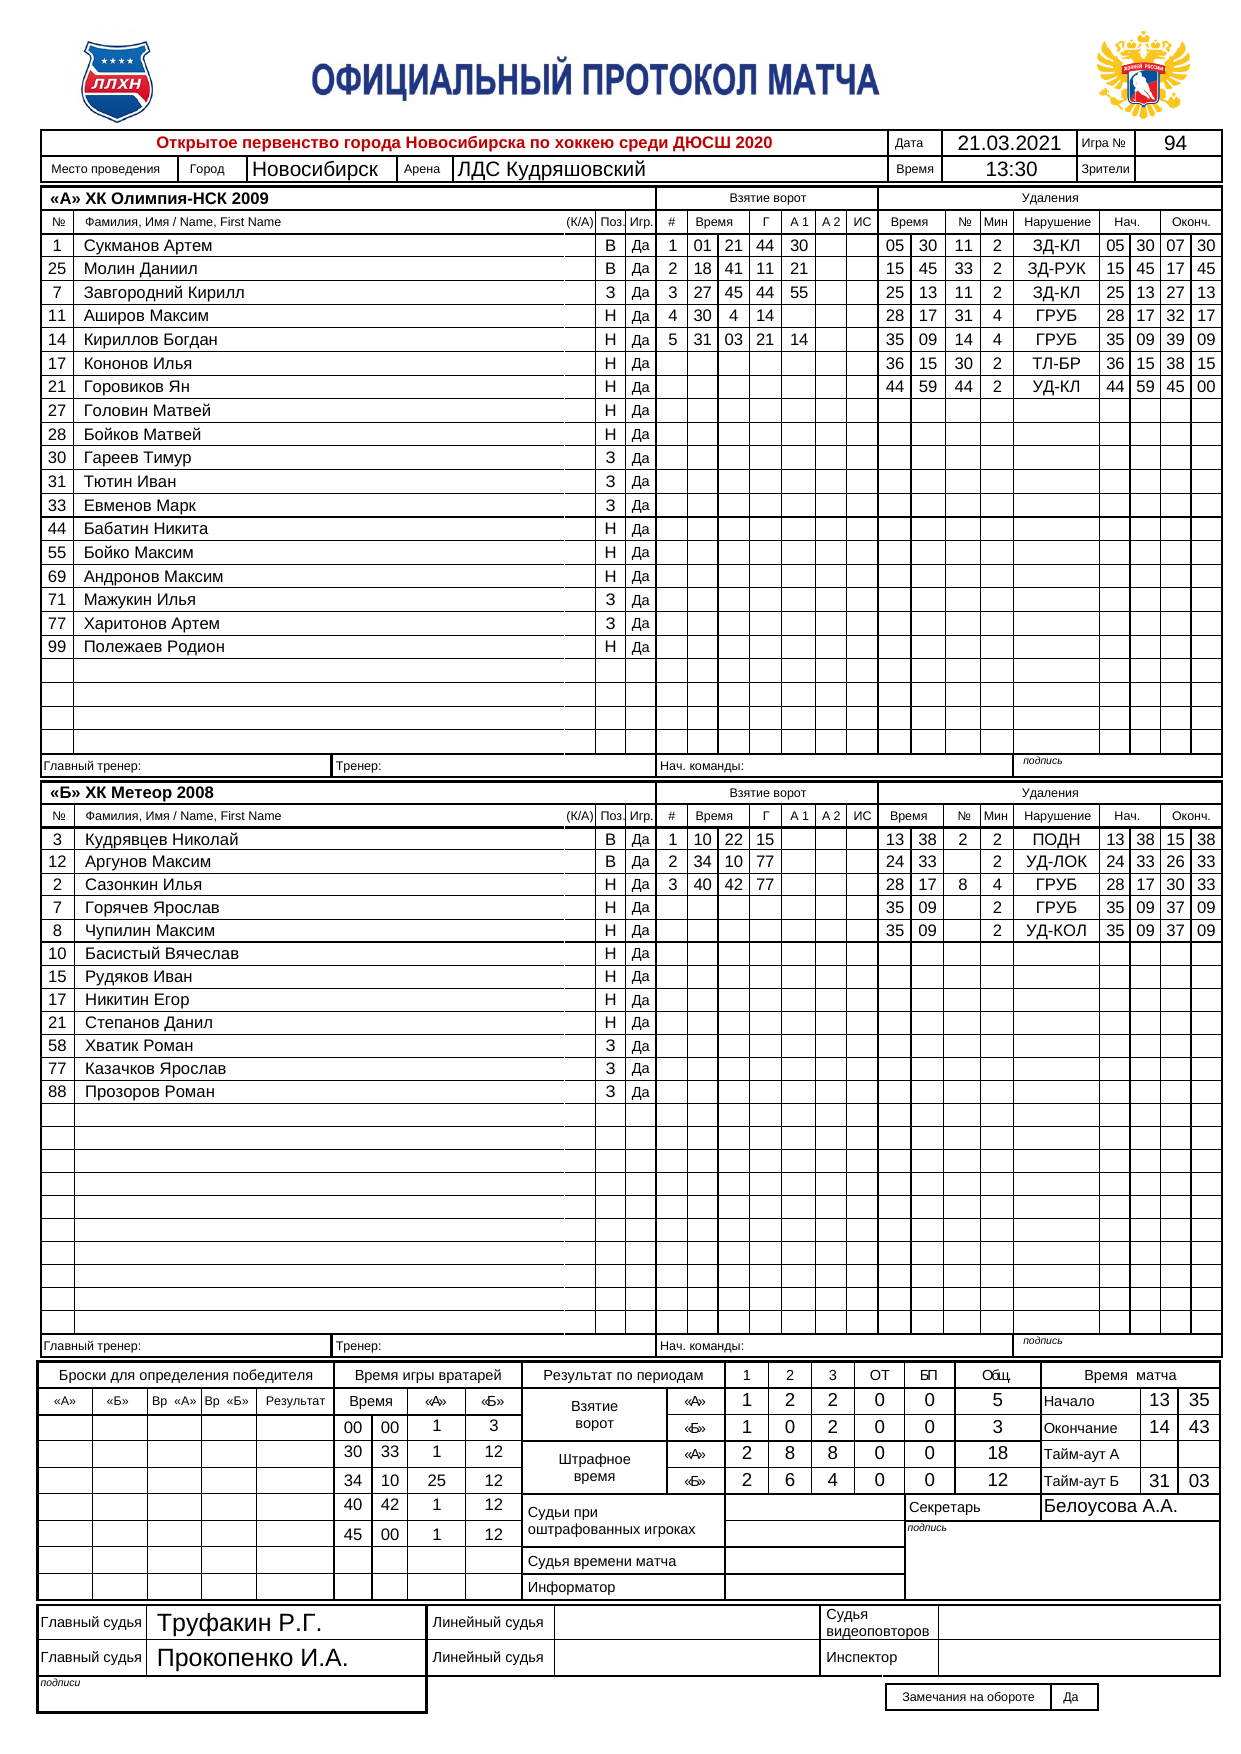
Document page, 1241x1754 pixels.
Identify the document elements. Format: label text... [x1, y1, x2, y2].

table_cell 8 [42, 920, 74, 941]
table_cell Чупилин Максим [75, 920, 564, 941]
table_cell Головин Матвей [74, 399, 564, 422]
table_cell Нач. [1100, 211, 1160, 233]
table_cell [1014, 1288, 1099, 1310]
table_cell Рудяков Иван [75, 966, 564, 987]
table_cell подпись [1014, 1335, 1221, 1356]
table_cell [1014, 659, 1099, 682]
table_cell [565, 1219, 595, 1241]
table_cell 38 [1131, 829, 1160, 849]
table_cell 45 [1192, 257, 1221, 280]
table_cell [1161, 1196, 1190, 1218]
table_cell [688, 1219, 717, 1241]
table_cell Гареев Тимур [74, 446, 564, 469]
table_cell 59 [1131, 376, 1160, 398]
table_cell [816, 1127, 846, 1149]
table_cell [719, 1242, 749, 1264]
table_cell 43 [1179, 1415, 1219, 1440]
table_cell [1192, 588, 1221, 611]
table_cell 22 [719, 829, 749, 849]
table_cell [1100, 683, 1129, 706]
table_cell [688, 399, 717, 422]
table_cell [816, 376, 846, 398]
table_cell [879, 683, 910, 706]
table_cell [565, 874, 595, 895]
table_cell [816, 989, 846, 1011]
table_cell [879, 1104, 910, 1126]
table_cell Нарушение [1014, 211, 1099, 233]
table_cell 1 [408, 1416, 465, 1440]
table_cell № [42, 805, 74, 826]
table_cell [39, 1547, 92, 1573]
table_cell [782, 943, 815, 964]
table_cell 1 [408, 1441, 465, 1467]
table_cell [847, 1265, 877, 1287]
table_cell [42, 1242, 74, 1264]
table_cell [688, 1081, 717, 1103]
table_cell [847, 1081, 877, 1103]
table_cell 2 [981, 850, 1013, 872]
table_header Удаления [879, 188, 1221, 209]
table_cell [944, 1127, 980, 1149]
table_cell [1100, 612, 1129, 634]
table_cell 00 [373, 1521, 407, 1546]
table_cell [42, 1150, 74, 1172]
table_cell [335, 1574, 371, 1599]
table_cell 38 [912, 829, 943, 849]
table_cell [719, 494, 749, 516]
table_cell 31 [946, 305, 980, 327]
table_cell [879, 1150, 910, 1172]
table_cell [1131, 943, 1160, 964]
table_cell [750, 730, 781, 753]
table_cell [912, 541, 945, 564]
table_cell ЗД-РУК [1014, 257, 1099, 280]
table_cell [912, 1242, 943, 1264]
table_cell [1131, 989, 1160, 1011]
table_cell [565, 1242, 595, 1264]
table_cell [816, 659, 846, 682]
table_cell «Б » [466, 1389, 521, 1413]
table_cell [847, 423, 877, 445]
table_cell [719, 518, 749, 540]
table_cell [1131, 1288, 1160, 1310]
table_cell [202, 1574, 256, 1599]
table_cell [42, 659, 73, 682]
table_cell [657, 1058, 687, 1079]
table_cell [565, 1150, 595, 1172]
table_cell [750, 707, 781, 729]
table_cell 31 [688, 328, 717, 351]
table_cell [1131, 730, 1160, 753]
table_cell [1014, 943, 1099, 964]
table_cell [782, 588, 815, 611]
table_cell [93, 1547, 147, 1573]
table_cell [719, 989, 749, 1011]
table_cell [1131, 683, 1160, 706]
table_cell [93, 1468, 147, 1493]
table_cell [879, 470, 910, 493]
table_cell [626, 683, 655, 706]
table_cell [944, 1173, 980, 1195]
table_cell [373, 1574, 407, 1599]
table_cell [1131, 1081, 1160, 1103]
table_cell [1136, 157, 1221, 181]
table_cell Харитонов Артем [74, 612, 564, 634]
table_cell [1131, 541, 1160, 564]
table_cell [847, 636, 877, 658]
table_cell [782, 896, 815, 918]
table_cell [688, 1104, 717, 1126]
table_cell Нач. [1100, 805, 1160, 826]
table_cell [1161, 423, 1190, 445]
table_cell [1100, 446, 1129, 469]
table_cell [816, 1104, 846, 1126]
table_cell З [596, 446, 625, 469]
table_cell [981, 1242, 1013, 1264]
table_cell [847, 989, 877, 1011]
table_cell [750, 943, 781, 964]
table_cell [1014, 1104, 1099, 1126]
table_cell 27 [42, 399, 73, 422]
table_cell [202, 1547, 256, 1573]
table_cell [1100, 1081, 1129, 1103]
table_cell [816, 1035, 846, 1057]
table_cell [939, 1606, 1219, 1639]
table_cell [816, 588, 846, 611]
table_cell [912, 636, 945, 658]
table_cell Да [626, 920, 655, 941]
table_cell [847, 1242, 877, 1264]
table_cell [1014, 1058, 1099, 1079]
table_cell 35 [879, 328, 910, 351]
table_cell [847, 518, 877, 540]
table_cell [1161, 1012, 1190, 1033]
table_cell [750, 896, 781, 918]
table_cell Да [626, 399, 655, 422]
table_cell Н [596, 376, 625, 398]
table_cell [750, 683, 781, 706]
table_cell [1131, 1104, 1160, 1126]
table_cell [847, 874, 877, 895]
table_cell [879, 1012, 910, 1033]
table_cell [1161, 707, 1190, 729]
table_cell [1014, 1035, 1099, 1057]
table_cell [1131, 1012, 1160, 1033]
table_cell 10 [42, 943, 74, 964]
table_cell [782, 1196, 815, 1218]
table_cell [782, 1035, 815, 1057]
table_cell 11 [946, 235, 980, 256]
table_cell [1014, 989, 1099, 1011]
table_cell [1161, 541, 1190, 564]
table_cell [596, 1288, 625, 1310]
table_cell [688, 541, 717, 564]
table_cell 77 [42, 1058, 74, 1079]
table_cell [1161, 1265, 1190, 1287]
table_cell [1161, 730, 1190, 753]
table_cell 1 [726, 1389, 768, 1413]
table_cell [657, 565, 687, 587]
table_cell [944, 1242, 980, 1264]
table_cell [335, 1547, 371, 1573]
table_cell [944, 1104, 980, 1126]
table_cell [816, 874, 846, 895]
table_cell [565, 235, 595, 256]
table_cell [847, 565, 877, 587]
table_cell 44 [42, 518, 73, 540]
table_cell А 2 [816, 805, 846, 826]
table_cell [657, 352, 687, 374]
table_cell [981, 989, 1013, 1011]
table_header 94 [1136, 131, 1221, 155]
table_cell [565, 1311, 595, 1333]
table_cell [657, 1242, 687, 1264]
table_cell «А» [408, 1389, 465, 1413]
table_cell 11 [750, 257, 781, 280]
table_cell [1161, 446, 1190, 469]
table_cell [750, 989, 781, 1011]
table_cell 7 [42, 896, 74, 918]
table_cell [565, 636, 595, 658]
table_cell 59 [912, 376, 945, 398]
table_cell [1100, 1219, 1129, 1241]
table_cell 4 [719, 305, 749, 327]
table_cell В [596, 829, 625, 849]
table_cell [657, 1219, 687, 1241]
table_header Дата [889, 131, 941, 155]
table_cell [1014, 1173, 1099, 1195]
table_cell 07 [1161, 235, 1190, 256]
table_cell [688, 1035, 717, 1057]
table_cell [946, 399, 980, 422]
table_cell 88 [42, 1081, 74, 1103]
table_cell [1100, 636, 1129, 658]
table_header Броски для определения победителя [39, 1363, 333, 1387]
table_cell З [596, 1035, 625, 1057]
table_cell [782, 1104, 815, 1126]
table_cell 17 [1131, 305, 1160, 327]
table_cell Время [688, 211, 749, 233]
table_cell [981, 1150, 1013, 1172]
table_cell [912, 1081, 943, 1103]
table_cell [688, 1058, 717, 1079]
table_cell [39, 1521, 92, 1546]
table_cell [1192, 423, 1221, 445]
table_cell [565, 1173, 595, 1195]
table_cell Результат [257, 1389, 333, 1413]
table_cell [946, 636, 980, 658]
table_cell [726, 1495, 904, 1520]
table_cell [688, 612, 717, 634]
table_cell [39, 1416, 92, 1440]
table_cell 69 [42, 565, 73, 587]
table_cell [782, 636, 815, 658]
table_cell [1100, 423, 1129, 445]
table_cell [782, 1288, 815, 1310]
table_cell 42 [373, 1494, 407, 1520]
table_cell [408, 1574, 465, 1599]
table_cell 2 [42, 874, 74, 895]
table_cell 33 [912, 850, 943, 872]
table_cell 13:30 [943, 157, 1076, 181]
table_cell Кириллов Богдан [74, 328, 564, 351]
table_cell [1192, 1150, 1221, 1172]
table_cell [847, 588, 877, 611]
table_cell [148, 1416, 201, 1440]
table_cell [596, 1265, 625, 1287]
table_cell [782, 707, 815, 729]
table_cell 1 [657, 829, 687, 849]
table_cell З [596, 1058, 625, 1079]
table_cell [1014, 1242, 1099, 1264]
table_cell (К/А) [565, 211, 595, 233]
table_cell 12 [42, 850, 74, 872]
table_cell [782, 920, 815, 941]
table_cell Судья времени матча [523, 1548, 724, 1573]
table_cell [847, 446, 877, 469]
table_cell Да [626, 874, 655, 895]
table_cell Н [596, 305, 625, 327]
table_cell [1192, 1219, 1221, 1241]
table_header Время игры вратарей [335, 1363, 521, 1387]
table_cell З [596, 281, 625, 303]
table_cell [688, 943, 717, 964]
table_cell [688, 707, 717, 729]
table_cell Да [626, 1058, 655, 1079]
table_cell Н [596, 399, 625, 422]
table_cell [719, 1035, 749, 1057]
table_cell 2 [981, 257, 1013, 280]
table_cell [879, 989, 910, 1011]
table_header Да [1052, 1685, 1097, 1709]
table_cell [1161, 1104, 1190, 1126]
table_cell 00 [373, 1416, 407, 1440]
table_cell [565, 518, 595, 540]
table_cell [1192, 1242, 1221, 1264]
table_cell [816, 683, 846, 706]
table_cell [944, 1219, 980, 1241]
table_cell [1131, 966, 1160, 987]
table_cell [657, 1150, 687, 1172]
table_cell [1131, 1035, 1160, 1057]
table_cell Труфакин Р.Г. [147, 1606, 425, 1639]
table_cell [657, 1265, 687, 1287]
table_cell [782, 1150, 815, 1172]
table_cell УД-КЛ [1014, 376, 1099, 398]
table_cell [879, 707, 910, 729]
table_cell [944, 1265, 980, 1287]
table_cell УД-ЛОК [1014, 850, 1099, 872]
table_cell [39, 1574, 92, 1599]
table_cell [816, 1196, 846, 1218]
table_cell [719, 1058, 749, 1079]
table_cell 2 [812, 1415, 854, 1440]
table_cell Горячев Ярослав [75, 896, 564, 918]
table_cell [555, 1640, 819, 1675]
table_cell 33 [1192, 850, 1221, 872]
table_cell [782, 1081, 815, 1103]
table_cell Г [750, 805, 781, 826]
table_cell В [596, 850, 625, 872]
table_cell 36 [1100, 352, 1129, 374]
table_header 3 [812, 1363, 854, 1387]
table_cell З [596, 588, 625, 611]
table_cell 18 [956, 1442, 1040, 1467]
table_cell [981, 1265, 1013, 1287]
table_cell 39 [1161, 328, 1190, 351]
table_cell Тайм-аут Б [1042, 1468, 1140, 1493]
table_cell [847, 494, 877, 516]
table_cell [750, 470, 781, 493]
table_cell 2 [657, 257, 687, 280]
table_cell # [657, 805, 687, 826]
table_cell [782, 494, 815, 516]
table_cell Да [626, 235, 655, 256]
table_cell [719, 1104, 749, 1126]
table_cell 10 [373, 1468, 407, 1493]
table_cell 44 [750, 235, 781, 256]
table_cell [879, 1035, 910, 1057]
table_cell [1161, 1219, 1190, 1241]
table_cell [1100, 1265, 1129, 1287]
table_cell 3 [657, 874, 687, 895]
table_cell 2 [981, 235, 1013, 256]
table_cell 38 [1161, 352, 1190, 374]
table_cell [1131, 399, 1160, 422]
table_cell [944, 1288, 980, 1310]
table_cell А 1 [782, 211, 815, 233]
table_cell [1100, 1035, 1129, 1057]
table_cell [912, 943, 943, 964]
table_cell 34 [688, 850, 717, 872]
table_cell Н [596, 565, 625, 587]
table_cell [1192, 1311, 1221, 1333]
table_cell [879, 1058, 910, 1079]
table_cell [466, 1547, 521, 1573]
table_cell [1100, 518, 1129, 540]
table_cell [981, 541, 1013, 564]
table_cell [657, 1311, 687, 1333]
table_cell [816, 328, 846, 351]
table_cell Информатор [523, 1575, 724, 1599]
table_cell [847, 920, 877, 941]
table_cell 00 [335, 1416, 371, 1440]
table_cell [42, 1219, 74, 1241]
table_cell [847, 943, 877, 964]
table_cell [1192, 1288, 1221, 1310]
table_cell [688, 1012, 717, 1033]
table_cell [1131, 659, 1160, 682]
table_cell [1100, 494, 1129, 516]
table_cell [750, 920, 781, 941]
table_cell [816, 1265, 846, 1287]
table_cell [565, 920, 595, 941]
table_cell [879, 612, 910, 634]
table_cell [750, 1219, 781, 1241]
table_cell [74, 659, 564, 682]
table_cell Н [596, 636, 625, 658]
table_cell [750, 1127, 781, 1149]
table_cell [688, 352, 717, 374]
table_cell [981, 659, 1013, 682]
table_cell Да [626, 989, 655, 1011]
table_cell [688, 636, 717, 658]
table_cell [912, 659, 945, 682]
table_cell [944, 1150, 980, 1172]
table_cell 0 [855, 1415, 904, 1440]
table_cell [750, 612, 781, 634]
table_cell [782, 399, 815, 422]
table_cell [847, 707, 877, 729]
table_cell «Б» [668, 1468, 724, 1493]
table_cell А 2 [816, 211, 846, 233]
table_cell [981, 588, 1013, 611]
table_cell [1161, 636, 1190, 658]
table_cell [719, 1219, 749, 1241]
table_cell [981, 707, 1013, 729]
table_cell [626, 1150, 655, 1172]
table_cell [719, 1012, 749, 1033]
table_cell 8 [812, 1442, 854, 1467]
table_cell 21 [719, 235, 749, 256]
table_cell Тайм-аут А [1042, 1441, 1140, 1467]
table_cell [879, 659, 910, 682]
table_header Открытое первенство города Новосибирска по хоккею среди ДЮСШ 2020 [42, 131, 887, 155]
table_cell [719, 896, 749, 918]
table_cell [816, 352, 846, 374]
table_cell [626, 1173, 655, 1195]
table_cell [657, 659, 687, 682]
table_cell 33 [1131, 850, 1160, 872]
table_cell [750, 1311, 781, 1333]
table_cell З [596, 1081, 625, 1103]
table_cell [1100, 541, 1129, 564]
table_cell 15 [750, 829, 781, 849]
table_cell Нарушение [1014, 805, 1099, 826]
table_cell [148, 1574, 201, 1599]
table_cell [750, 636, 781, 658]
table_cell [93, 1521, 147, 1546]
table_cell 14 [1141, 1415, 1177, 1440]
table_cell [1192, 1058, 1221, 1079]
table_cell Вр «Б» [202, 1389, 256, 1413]
table_cell 28 [879, 874, 910, 895]
table_cell [657, 1035, 687, 1057]
table_cell [912, 1219, 943, 1241]
table_cell [944, 989, 980, 1011]
table_header «А» ХК Олимпия-НСК 2009 [42, 188, 655, 209]
table_cell [816, 920, 846, 941]
table_cell [688, 518, 717, 540]
table_cell 33 [42, 494, 73, 516]
table_cell [1100, 966, 1129, 987]
table_cell Время [688, 805, 749, 826]
table_cell [1100, 1311, 1129, 1333]
table_cell [879, 494, 910, 516]
table_cell [626, 707, 655, 729]
table_cell 3 [657, 281, 687, 303]
table_cell [93, 1416, 147, 1440]
table_cell [565, 896, 595, 918]
table_cell [750, 565, 781, 587]
table_cell 3 [956, 1415, 1040, 1440]
table_cell [816, 829, 846, 849]
table_cell [657, 1012, 687, 1033]
table_cell 1 [657, 235, 687, 256]
table_cell [75, 1242, 564, 1264]
table_cell [816, 943, 846, 964]
table_cell [912, 1265, 943, 1287]
table_cell 32 [1161, 305, 1190, 327]
table_cell [565, 943, 595, 964]
table_cell [847, 352, 877, 374]
table_cell 17 [42, 352, 73, 374]
table_cell [596, 730, 625, 753]
table_cell [657, 707, 687, 729]
table_cell [565, 257, 595, 280]
table_cell Арена [398, 157, 452, 181]
table_cell 27 [1161, 281, 1190, 303]
table_cell Секретарь [906, 1495, 1040, 1520]
table_cell [719, 1173, 749, 1195]
table_cell 2 [726, 1468, 768, 1493]
table_cell Оконч. [1161, 805, 1221, 826]
table_cell [1192, 470, 1221, 493]
table_cell Тренер: [333, 1335, 655, 1356]
table_cell № [944, 805, 980, 826]
table_cell [847, 659, 877, 682]
table_cell 8 [769, 1442, 811, 1467]
table_cell 33 [1192, 874, 1221, 895]
table_cell Н [596, 966, 625, 987]
table_cell [1014, 1311, 1099, 1333]
table_cell [1131, 446, 1160, 469]
table_cell [981, 1058, 1013, 1079]
table_cell [847, 399, 877, 422]
table_cell [1100, 1173, 1129, 1195]
table_cell [912, 1035, 943, 1057]
table_cell [847, 305, 877, 327]
table_cell 45 [1161, 376, 1190, 398]
table_cell [657, 541, 687, 564]
table_cell [944, 943, 980, 964]
table_cell [782, 1058, 815, 1079]
table_cell Игр. [626, 211, 655, 233]
table_cell [555, 1606, 819, 1639]
table_cell 21 [42, 1012, 74, 1033]
table_cell [981, 470, 1013, 493]
table_cell 4 [657, 305, 687, 327]
table_cell 13 [879, 829, 910, 849]
table_cell [847, 281, 877, 303]
table_cell [1131, 1219, 1160, 1241]
table_cell [202, 1521, 256, 1546]
table_cell 09 [912, 328, 945, 351]
table_cell [202, 1441, 256, 1467]
table_cell [75, 1311, 564, 1333]
table_cell [688, 565, 717, 587]
table_cell [1192, 565, 1221, 587]
table_cell [1014, 494, 1099, 516]
table_cell [719, 446, 749, 469]
table_cell [879, 1265, 910, 1287]
table_cell [1014, 1219, 1099, 1241]
table_cell 12 [466, 1468, 521, 1493]
table_cell [782, 423, 815, 445]
table_cell 14 [42, 328, 73, 351]
table_cell [42, 1127, 74, 1149]
table_cell [565, 1081, 595, 1103]
table_cell 3 [466, 1416, 521, 1440]
table_cell [847, 612, 877, 634]
table_cell [565, 1012, 595, 1033]
table_cell Да [626, 518, 655, 540]
table_cell [750, 1173, 781, 1195]
table_cell Главный судья [39, 1606, 146, 1639]
table_cell Тютин Иван [74, 470, 564, 493]
table_cell Басистый Вячеслав [75, 943, 564, 964]
table_cell [657, 683, 687, 706]
table_cell [657, 966, 687, 987]
table_cell [782, 1127, 815, 1149]
table_cell 2 [657, 850, 687, 872]
table_cell [879, 588, 910, 611]
table_cell [75, 1265, 564, 1287]
table_cell [782, 1242, 815, 1264]
table_cell Бабатин Никита [74, 518, 564, 540]
table_cell [257, 1441, 333, 1467]
table_cell [750, 518, 781, 540]
table_cell [912, 1196, 943, 1218]
table_cell ГРУБ [1014, 874, 1099, 895]
table_cell 14 [946, 328, 980, 351]
table_cell [879, 1288, 910, 1310]
table_cell Время [879, 211, 945, 233]
table_cell [816, 1219, 846, 1241]
table_cell [596, 1242, 625, 1264]
table_cell [148, 1521, 201, 1546]
table_cell [565, 659, 595, 682]
table_cell 25 [408, 1468, 465, 1493]
table_cell [1131, 470, 1160, 493]
table_cell 13 [912, 281, 945, 303]
table_cell [565, 494, 595, 516]
table_cell [565, 730, 595, 753]
table_cell [42, 1104, 74, 1126]
table_cell [912, 730, 945, 753]
table_cell [596, 1127, 625, 1149]
table_cell [688, 659, 717, 682]
table_cell 77 [750, 874, 781, 895]
table_cell [816, 565, 846, 587]
table_cell Никитин Егор [75, 989, 564, 1011]
table_cell [816, 399, 846, 422]
table_cell Линейный судья [428, 1640, 554, 1675]
table_cell Горовиков Ян [74, 376, 564, 398]
table_cell [879, 1242, 910, 1264]
table_cell [946, 707, 980, 729]
table_cell [1192, 636, 1221, 658]
table_cell [1100, 399, 1129, 422]
table_cell 00 [1192, 376, 1221, 398]
table_cell [981, 1127, 1013, 1149]
table_cell [782, 829, 815, 849]
table_cell № [946, 211, 980, 233]
table_cell [257, 1574, 333, 1599]
table_cell Кудрявцев Николай [75, 829, 564, 849]
table_cell [39, 1494, 92, 1520]
table_cell [816, 305, 846, 327]
table_cell 35 [879, 896, 910, 918]
table_cell [719, 707, 749, 729]
table_cell Оконч. [1161, 211, 1221, 233]
table_cell [202, 1416, 256, 1440]
table_cell [1179, 1441, 1219, 1467]
table_cell [944, 966, 980, 987]
table_cell [946, 470, 980, 493]
table_cell [750, 1012, 781, 1033]
table_cell Поз. [596, 211, 625, 233]
table_cell Да [626, 636, 655, 658]
table_cell [42, 730, 73, 753]
table_cell Андронов Максим [74, 565, 564, 587]
table_cell 30 [1192, 235, 1221, 256]
table_cell [657, 1196, 687, 1218]
table_cell 28 [1100, 874, 1129, 895]
table_cell 35 [1100, 328, 1129, 351]
table_cell [1131, 1265, 1160, 1287]
table_cell [1014, 636, 1099, 658]
table_header Результат по периодам [523, 1363, 724, 1387]
table_cell [626, 659, 655, 682]
table_cell [750, 1288, 781, 1310]
table_cell 12 [466, 1441, 521, 1467]
table_cell подпись [1014, 755, 1221, 776]
table_cell Н [596, 352, 625, 374]
table_cell [657, 636, 687, 658]
table_cell 45 [912, 257, 945, 280]
table_cell [944, 1196, 980, 1218]
table_cell Н [596, 920, 625, 941]
table_cell [1014, 1265, 1099, 1287]
table_cell [981, 1311, 1013, 1333]
table_cell [782, 612, 815, 634]
table_cell [657, 896, 687, 918]
table_cell [1161, 612, 1190, 634]
table_cell [1100, 1150, 1129, 1172]
table_cell [565, 966, 595, 987]
table_cell [373, 1547, 407, 1573]
table_cell [816, 707, 846, 729]
table_cell [1192, 707, 1221, 729]
table_cell 2 [726, 1442, 768, 1467]
table_cell [981, 565, 1013, 587]
table_cell [981, 1173, 1013, 1195]
table_cell подписи [39, 1677, 425, 1711]
table_cell 55 [42, 541, 73, 564]
table_cell [726, 1521, 904, 1546]
table_cell 05 [879, 235, 910, 256]
table_cell 15 [912, 352, 945, 374]
table_cell 09 [1192, 328, 1221, 351]
table_cell 0 [855, 1468, 904, 1493]
table_cell Судьи при оштрафованных игроках [523, 1495, 724, 1546]
table_cell [782, 352, 815, 374]
table_cell [1131, 1173, 1160, 1195]
table_cell 41 [719, 257, 749, 280]
table_cell [1161, 1035, 1190, 1057]
table_cell Прозоров Роман [75, 1081, 564, 1103]
table_cell [782, 730, 815, 753]
table_cell [750, 376, 781, 398]
table_cell ГРУБ [1014, 305, 1099, 327]
table_cell [1161, 588, 1190, 611]
table_cell Н [596, 541, 625, 564]
table_cell [565, 328, 595, 351]
table_cell [912, 588, 945, 611]
table_cell [1100, 707, 1129, 729]
table_cell Бойков Матвей [74, 423, 564, 445]
table_cell [1014, 588, 1099, 611]
table_cell [1014, 399, 1099, 422]
table_cell [847, 1288, 877, 1310]
table_cell 10 [688, 829, 717, 849]
table_cell 17 [1192, 305, 1221, 327]
table_cell [816, 257, 846, 280]
table_cell Г [750, 211, 781, 233]
table_cell Место проведения [42, 157, 177, 181]
table_cell [750, 399, 781, 422]
table_cell [1192, 730, 1221, 753]
table_cell Аширов Максим [74, 305, 564, 327]
table_cell [688, 683, 717, 706]
table_cell [688, 730, 717, 753]
table_cell Евменов Марк [74, 494, 564, 516]
table_cell 15 [879, 257, 910, 280]
table_cell 77 [750, 850, 781, 872]
table_cell [782, 1173, 815, 1195]
table_cell Степанов Данил [75, 1012, 564, 1033]
table_cell [879, 730, 910, 753]
table_cell Штрафное время [523, 1442, 666, 1493]
table_cell [1131, 588, 1160, 611]
table_cell [1100, 565, 1129, 587]
table_cell 21 [782, 257, 815, 280]
table_cell [879, 966, 910, 987]
table_cell [981, 494, 1013, 516]
table_cell [1014, 707, 1099, 729]
table_cell 2 [981, 376, 1013, 398]
table_cell [719, 565, 749, 587]
table_cell [912, 707, 945, 729]
table_cell [1131, 636, 1160, 658]
table_cell [912, 966, 943, 987]
table_cell 01 [688, 235, 717, 256]
table_cell [657, 423, 687, 445]
table_cell 45 [335, 1521, 371, 1546]
table_cell [719, 1196, 749, 1218]
table_cell [657, 1288, 687, 1310]
table_cell [626, 1288, 655, 1310]
table_cell [596, 683, 625, 706]
table_cell Мин [981, 211, 1013, 233]
table_cell 12 [956, 1468, 1040, 1493]
table_cell [946, 659, 980, 682]
table_cell 17 [42, 989, 74, 1011]
table_cell [883, 1677, 1220, 1681]
table_cell Полежаев Родион [74, 636, 564, 658]
table_cell 40 [335, 1494, 371, 1520]
table_cell [912, 1173, 943, 1195]
table_cell 0 [905, 1415, 954, 1440]
table_cell № [42, 211, 73, 233]
table_cell [750, 1081, 781, 1103]
table_cell [816, 612, 846, 634]
table_cell [879, 1311, 910, 1333]
table_cell Время [879, 805, 943, 826]
table_cell [946, 565, 980, 587]
table_cell Н [596, 328, 625, 351]
table_cell [93, 1441, 147, 1467]
table_cell [981, 636, 1013, 658]
table_cell [944, 1081, 980, 1103]
table_header БП [905, 1363, 954, 1387]
table_cell 2 [812, 1389, 854, 1413]
table_cell [847, 1035, 877, 1057]
table_cell 2 [769, 1389, 811, 1413]
table_cell [1161, 1242, 1190, 1264]
table_cell Да [626, 1035, 655, 1057]
table_cell 0 [855, 1442, 904, 1467]
table_cell [565, 1196, 595, 1218]
table_cell [847, 1150, 877, 1172]
table_cell 0 [905, 1442, 954, 1467]
table_cell Да [626, 943, 655, 964]
table_cell Прокопенко И.А. [147, 1640, 425, 1675]
table_cell [847, 1104, 877, 1126]
table_cell А 1 [782, 805, 815, 826]
table_cell [944, 1311, 980, 1333]
table_cell 30 [1161, 874, 1190, 895]
table_cell Тренер: [333, 755, 655, 776]
table_cell [750, 1104, 781, 1126]
table_cell [1131, 707, 1160, 729]
table_cell [719, 423, 749, 445]
table_cell [565, 588, 595, 611]
table_cell [719, 943, 749, 964]
table_cell 0 [769, 1415, 811, 1440]
table_cell 4 [981, 305, 1013, 327]
table_cell [1100, 730, 1129, 753]
table_cell [847, 235, 877, 256]
table_cell ЗД-КЛ [1014, 281, 1099, 303]
table_cell 31 [1141, 1468, 1177, 1493]
table_cell [782, 518, 815, 540]
table_cell ИС [847, 805, 877, 826]
table_cell [879, 636, 910, 658]
table_cell ЗД-КЛ [1014, 235, 1099, 256]
table_cell [912, 989, 943, 1011]
table_cell [816, 1173, 846, 1195]
table_cell З [596, 494, 625, 516]
table_cell [1014, 423, 1099, 445]
table_cell 0 [905, 1389, 954, 1413]
table_cell 30 [1131, 235, 1160, 256]
table_cell [565, 281, 595, 303]
table_cell [879, 541, 910, 564]
table_cell [719, 1288, 749, 1310]
table_cell Да [626, 1012, 655, 1033]
table_cell [719, 1081, 749, 1103]
table_cell [782, 1219, 815, 1241]
table_cell «А» [668, 1442, 724, 1467]
table_cell [1100, 1196, 1129, 1218]
table_cell [74, 730, 564, 753]
table_cell [847, 1127, 877, 1149]
table_cell [782, 565, 815, 587]
table_cell [1192, 612, 1221, 634]
table_cell [816, 1311, 846, 1333]
table_cell [688, 1173, 717, 1195]
table_cell [74, 683, 564, 706]
table_cell Завгородний Кирилл [74, 281, 564, 303]
table_cell 38 [1192, 829, 1221, 849]
table_cell [565, 1288, 595, 1310]
table_cell 17 [912, 874, 943, 895]
table_cell [1161, 966, 1190, 987]
table_cell [596, 1104, 625, 1126]
table_cell [688, 1127, 717, 1149]
table_cell Да [626, 966, 655, 987]
table_cell 71 [42, 588, 73, 611]
table_cell [847, 1012, 877, 1033]
table_cell [1131, 565, 1160, 587]
table_cell 17 [912, 305, 945, 327]
table_cell В [596, 235, 625, 256]
table_cell [782, 376, 815, 398]
table_cell [1014, 612, 1099, 634]
table_cell 28 [1100, 305, 1129, 327]
table_cell 35 [1100, 920, 1129, 941]
table_cell 1 [726, 1415, 768, 1440]
table_cell [657, 943, 687, 964]
table_cell Время [335, 1389, 407, 1413]
table_cell 40 [688, 874, 717, 895]
table_cell [1161, 943, 1190, 964]
table_cell [75, 1127, 564, 1149]
table_cell [750, 1058, 781, 1079]
table_cell [565, 1035, 595, 1057]
table_cell [847, 730, 877, 753]
table_cell [1192, 1265, 1221, 1287]
table_cell 13 [1141, 1389, 1177, 1413]
table_cell Белоусова А.А. [1042, 1495, 1219, 1520]
table_cell [688, 1150, 717, 1172]
table_cell [148, 1468, 201, 1493]
table_cell 09 [1131, 328, 1160, 351]
table_cell Фамилия, Имя / Name, First Name [74, 211, 565, 233]
table_cell (К/А) [565, 805, 595, 826]
table_cell [1192, 494, 1221, 516]
table_cell [816, 1012, 846, 1033]
table_cell [39, 1441, 92, 1467]
table_cell [912, 565, 945, 587]
table_cell [816, 494, 846, 516]
table_cell [565, 612, 595, 634]
table_cell [42, 1288, 74, 1310]
table_cell [981, 1196, 1013, 1218]
table_cell 25 [1100, 281, 1129, 303]
table_cell [719, 1150, 749, 1172]
table_cell [719, 636, 749, 658]
table_cell 4 [812, 1468, 854, 1493]
table_header «Б» ХК Метеор 2008 [42, 783, 655, 803]
table_cell [626, 1242, 655, 1264]
table_cell ЛДС Кудряшовский [454, 157, 887, 181]
table_cell [1192, 1127, 1221, 1149]
table_cell [912, 1311, 943, 1333]
table_cell 25 [42, 257, 73, 280]
table_cell «Б» [93, 1389, 147, 1413]
table_cell [626, 1196, 655, 1218]
table_cell [657, 470, 687, 493]
table_cell [847, 257, 877, 280]
table_cell [596, 1196, 625, 1218]
table_cell [1131, 1311, 1160, 1333]
table_cell Фамилия, Имя / Name, First Name [75, 805, 565, 826]
table_cell 2 [981, 920, 1013, 941]
table_cell 15 [1161, 829, 1190, 849]
table_cell [946, 423, 980, 445]
table_cell [816, 518, 846, 540]
table_cell [1100, 588, 1129, 611]
table_cell 11 [42, 305, 73, 327]
table_cell [719, 612, 749, 634]
table_cell [657, 989, 687, 1011]
table_cell [879, 1081, 910, 1103]
table_cell Бойко Максим [74, 541, 564, 564]
table_cell [1161, 1081, 1190, 1103]
table_cell [596, 707, 625, 729]
table_cell [750, 588, 781, 611]
table_cell [944, 1058, 980, 1079]
table_cell [565, 399, 595, 422]
table_cell 1 [408, 1521, 465, 1546]
table_cell [1014, 683, 1099, 706]
table_cell [42, 1196, 74, 1218]
table_cell [1161, 565, 1190, 587]
table_cell [816, 896, 846, 918]
table_cell [750, 1242, 781, 1264]
table_cell [946, 494, 980, 516]
table_cell [148, 1547, 201, 1573]
table_cell [688, 1288, 717, 1310]
table_cell подпись [906, 1522, 1219, 1599]
table_cell Главный судья [39, 1640, 146, 1675]
table_cell [1161, 659, 1190, 682]
table_cell 1 [408, 1494, 465, 1520]
table_cell [939, 1640, 1219, 1675]
table_cell [626, 1311, 655, 1333]
table_cell З [596, 470, 625, 493]
table_cell 09 [1192, 896, 1221, 918]
table_cell [1014, 966, 1099, 987]
table_cell [428, 1677, 882, 1711]
table_cell [1161, 1173, 1190, 1195]
table_cell 28 [879, 305, 910, 327]
table_cell [565, 829, 595, 849]
table_cell 09 [1131, 896, 1160, 918]
table_cell [657, 1104, 687, 1126]
table_cell [782, 1012, 815, 1033]
table_cell [1192, 1035, 1221, 1057]
table_cell 09 [912, 920, 943, 941]
table_cell [657, 399, 687, 422]
table_cell [257, 1521, 333, 1546]
table_cell [1192, 1012, 1221, 1033]
table_cell 15 [1100, 257, 1129, 280]
table_cell [1161, 399, 1190, 422]
table_cell [847, 1219, 877, 1241]
table_cell [750, 1150, 781, 1172]
table_cell [1161, 470, 1190, 493]
table_cell [750, 446, 781, 469]
table_cell Взятие ворот [523, 1389, 666, 1440]
table_cell [1014, 1127, 1099, 1149]
table_cell 77 [42, 612, 73, 634]
table_cell 14 [782, 328, 815, 351]
table_cell [42, 1173, 74, 1195]
table_cell Поз. [596, 805, 625, 826]
table_cell [1014, 1081, 1099, 1103]
table_cell [719, 730, 749, 753]
table_cell [912, 446, 945, 469]
table_cell [912, 470, 945, 493]
table_cell [981, 730, 1013, 753]
table_cell [981, 683, 1013, 706]
table_cell 30 [946, 352, 980, 374]
table_cell [847, 1311, 877, 1333]
table_cell [1192, 1196, 1221, 1218]
table_cell 4 [981, 874, 1013, 895]
table_cell [75, 1196, 564, 1218]
table_cell [750, 1265, 781, 1287]
table_cell [816, 1288, 846, 1310]
table_cell Молин Даниил [74, 257, 564, 280]
table_cell [912, 399, 945, 422]
table_cell [912, 518, 945, 540]
table_cell [946, 541, 980, 564]
table_cell [912, 612, 945, 634]
table_cell ПОДН [1014, 829, 1099, 849]
table_cell [912, 1058, 943, 1079]
table_cell [688, 376, 717, 398]
table_cell [946, 588, 980, 611]
table_cell [596, 1150, 625, 1172]
table_cell # [657, 211, 687, 233]
table_cell Н [596, 874, 625, 895]
table_cell [879, 943, 910, 964]
table_cell [879, 1173, 910, 1195]
table_cell Аргунов Максим [75, 850, 564, 872]
table_cell [1161, 1058, 1190, 1079]
table_cell [816, 1058, 846, 1079]
table_cell [879, 423, 910, 445]
table_cell 0 [905, 1468, 954, 1493]
table_cell [1192, 659, 1221, 682]
table_cell [657, 446, 687, 469]
table_cell [565, 305, 595, 327]
table_cell Да [626, 305, 655, 327]
table_cell 09 [1131, 920, 1160, 941]
table_cell [782, 470, 815, 493]
table_cell [565, 1058, 595, 1079]
table_cell [565, 1127, 595, 1149]
table_cell Игр. [626, 805, 655, 826]
table_cell [782, 1265, 815, 1287]
table_cell [912, 1012, 943, 1033]
table_cell Да [626, 541, 655, 564]
table_cell [750, 423, 781, 445]
table_cell [657, 494, 687, 516]
table_cell [981, 1081, 1013, 1103]
table_cell [688, 470, 717, 493]
table_cell [750, 352, 781, 374]
table_cell 6 [769, 1468, 811, 1493]
table_cell ГРУБ [1014, 328, 1099, 351]
table_cell [1014, 541, 1099, 564]
table_cell Да [626, 352, 655, 374]
table_cell [750, 659, 781, 682]
table_cell [75, 1288, 564, 1310]
table_cell [719, 541, 749, 564]
table_cell Окончание [1042, 1415, 1140, 1440]
table_cell [1161, 1311, 1190, 1333]
table_cell 34 [335, 1468, 371, 1493]
table_cell 58 [42, 1035, 74, 1057]
table_cell [782, 966, 815, 987]
table_cell Н [596, 989, 625, 1011]
table_cell [847, 850, 877, 872]
table_cell [816, 235, 846, 256]
table_cell [719, 376, 749, 398]
table_cell [912, 494, 945, 516]
table_header Время матча [1042, 1363, 1219, 1387]
table_cell [596, 1311, 625, 1333]
table_cell 24 [879, 850, 910, 872]
table_cell 0 [855, 1389, 904, 1413]
table_cell [719, 966, 749, 987]
table_cell Нач. команды: [657, 755, 1012, 776]
table_cell [782, 446, 815, 469]
table_cell [657, 518, 687, 540]
table_cell Инспектор [821, 1640, 938, 1675]
table_cell [981, 1219, 1013, 1241]
table_cell 1 [42, 235, 73, 256]
table_cell [1192, 399, 1221, 422]
table_cell [879, 1196, 910, 1218]
table_cell [912, 1104, 943, 1126]
table_cell 33 [373, 1441, 407, 1467]
table_cell 33 [946, 257, 980, 280]
table_cell [202, 1494, 256, 1520]
table_cell Н [596, 518, 625, 540]
table_cell 7 [42, 281, 73, 303]
table_cell [688, 494, 717, 516]
table_cell [565, 1265, 595, 1287]
table_cell 36 [879, 352, 910, 374]
table_cell [782, 683, 815, 706]
table_cell [946, 612, 980, 634]
table_cell [688, 446, 717, 469]
table_cell Нач. команды: [657, 1335, 1012, 1356]
table_header Общ. [956, 1363, 1040, 1387]
table_cell [75, 1219, 564, 1241]
table_cell [75, 1104, 564, 1126]
table_cell УД-КОЛ [1014, 920, 1099, 941]
table_cell Да [626, 328, 655, 351]
table_cell 45 [719, 281, 749, 303]
table_cell [719, 1265, 749, 1287]
table_cell [847, 1058, 877, 1079]
table_cell [847, 683, 877, 706]
table_cell 44 [1100, 376, 1129, 398]
table_header 21.03.2021 [943, 131, 1076, 155]
table_cell [688, 989, 717, 1011]
table_cell [1192, 1173, 1221, 1195]
table_cell [657, 1127, 687, 1149]
table_cell [1161, 1127, 1190, 1149]
table_cell Да [626, 612, 655, 634]
table_cell [1192, 683, 1221, 706]
table_cell [1014, 730, 1099, 753]
table_cell [816, 1242, 846, 1264]
table_cell [202, 1468, 256, 1493]
table_cell [688, 920, 717, 941]
table_cell [847, 829, 877, 849]
table_cell [1192, 1081, 1221, 1103]
table_cell [912, 1127, 943, 1149]
table_cell [816, 1150, 846, 1172]
table_cell 2 [981, 896, 1013, 918]
table_cell [1131, 1150, 1160, 1172]
table_cell [946, 446, 980, 469]
table_cell Да [626, 565, 655, 587]
table_cell [626, 1219, 655, 1241]
table_cell [944, 1035, 980, 1057]
table_cell 8 [944, 874, 980, 895]
table_cell В [596, 257, 625, 280]
table_cell «А» [668, 1389, 724, 1413]
table_cell Вр «А» [148, 1389, 201, 1413]
table_cell [688, 1242, 717, 1264]
table_cell Мин [981, 805, 1013, 826]
table_cell Н [596, 896, 625, 918]
table_cell Да [626, 470, 655, 493]
table_cell [981, 399, 1013, 422]
table_cell [782, 874, 815, 895]
table_cell [565, 423, 595, 445]
table_cell [847, 1173, 877, 1195]
table_cell [565, 1104, 595, 1126]
table_cell 24 [1100, 850, 1129, 872]
table_cell [981, 966, 1013, 987]
table_cell [1161, 494, 1190, 516]
table_cell [981, 612, 1013, 634]
table_header 1 [726, 1363, 768, 1387]
table_cell 35 [879, 920, 910, 941]
table_cell 30 [335, 1441, 371, 1467]
table_cell 12 [466, 1521, 521, 1546]
table_cell [75, 1173, 564, 1195]
table_cell [626, 1104, 655, 1126]
table_header Удаления [879, 783, 1221, 803]
table_cell [879, 1127, 910, 1149]
table_cell [750, 966, 781, 987]
table_cell [719, 470, 749, 493]
table_cell [688, 1196, 717, 1218]
table_header Взятие ворот [657, 188, 877, 209]
table_cell [847, 896, 877, 918]
table_cell Начало [1042, 1389, 1140, 1413]
table_cell З [596, 612, 625, 634]
table_cell Новосибирск [248, 157, 396, 181]
table_cell [944, 1012, 980, 1033]
table_cell [148, 1494, 201, 1520]
table_cell 15 [42, 966, 74, 987]
table_cell [1131, 518, 1160, 540]
table_cell [1100, 989, 1129, 1011]
table_cell Да [626, 829, 655, 849]
table_cell Н [596, 943, 625, 964]
table_cell 12 [466, 1494, 521, 1520]
table_cell [946, 518, 980, 540]
table_cell Сукманов Артем [74, 235, 564, 256]
table_cell [816, 1081, 846, 1103]
table_cell [981, 943, 1013, 964]
table_cell [688, 423, 717, 445]
table_cell [816, 541, 846, 564]
table_cell [981, 446, 1013, 469]
table_cell [626, 1265, 655, 1287]
table_cell [565, 565, 595, 587]
table_cell [1161, 1150, 1190, 1172]
table_cell [257, 1547, 333, 1573]
table_cell 30 [42, 446, 73, 469]
table_cell Да [626, 376, 655, 398]
table_cell [750, 1196, 781, 1218]
table_cell [565, 850, 595, 872]
table_header Игра № [1078, 131, 1134, 155]
table_cell [1161, 683, 1190, 706]
table_cell [912, 423, 945, 445]
table_cell 5 [657, 328, 687, 351]
table_cell 17 [1131, 874, 1160, 895]
table_cell [719, 1127, 749, 1149]
table_cell 21 [750, 328, 781, 351]
table_cell 28 [42, 423, 73, 445]
table_cell [1192, 1104, 1221, 1126]
table_cell 30 [688, 305, 717, 327]
table_cell [816, 423, 846, 445]
table_cell [565, 470, 595, 493]
table_cell [1161, 989, 1190, 1011]
table_cell [1192, 541, 1221, 564]
table_cell 21 [42, 376, 73, 398]
table_cell [816, 966, 846, 987]
table_cell 2 [981, 352, 1013, 374]
table_cell [1192, 943, 1221, 964]
table_cell [74, 707, 564, 729]
table_cell [782, 989, 815, 1011]
table_cell 37 [1161, 896, 1190, 918]
table_cell 44 [879, 376, 910, 398]
table_cell [565, 541, 595, 564]
table_cell [981, 1012, 1013, 1033]
table_cell Да [626, 423, 655, 445]
table_cell [657, 730, 687, 753]
table_cell 45 [1131, 257, 1160, 280]
table_cell 10 [719, 850, 749, 872]
table_cell [408, 1547, 465, 1573]
table_cell [257, 1468, 333, 1493]
table_cell [75, 1150, 564, 1172]
table_cell [726, 1575, 904, 1599]
table_cell [596, 659, 625, 682]
table_header 2 [769, 1363, 811, 1387]
table_cell [847, 470, 877, 493]
table_cell [1014, 565, 1099, 587]
table_cell 35 [1100, 896, 1129, 918]
table_cell Н [596, 1012, 625, 1033]
table_cell [1014, 1150, 1099, 1172]
table_cell [1131, 1242, 1160, 1264]
table_cell [912, 1288, 943, 1310]
table_cell [847, 376, 877, 398]
table_cell [719, 920, 749, 941]
picture [5, 28, 1197, 129]
table_cell [782, 1311, 815, 1333]
table_cell Да [626, 257, 655, 280]
table_cell [879, 446, 910, 469]
table_cell [719, 1311, 749, 1333]
table_cell [596, 1219, 625, 1241]
table_cell [42, 683, 73, 706]
table_cell [816, 446, 846, 469]
table_cell 44 [750, 281, 781, 303]
table_cell [719, 659, 749, 682]
table_cell 99 [42, 636, 73, 658]
table_cell [1100, 1242, 1129, 1264]
table_cell [946, 730, 980, 753]
table_cell 37 [1161, 920, 1190, 941]
table_cell [750, 494, 781, 516]
table_cell [816, 636, 846, 658]
table_cell [1014, 1196, 1099, 1218]
table_cell 35 [1179, 1389, 1219, 1413]
table_cell [1099, 1682, 1220, 1711]
table_cell [42, 1265, 74, 1287]
table_cell [1192, 518, 1221, 540]
table_cell [565, 707, 595, 729]
table_cell [657, 920, 687, 941]
table_cell 2 [944, 829, 980, 849]
table_cell [565, 989, 595, 1011]
table_cell 26 [1161, 850, 1190, 872]
table_cell Время [889, 157, 941, 181]
table_cell Да [626, 850, 655, 872]
table_cell 25 [879, 281, 910, 303]
table_cell [981, 1104, 1013, 1126]
table_cell «Б» [668, 1415, 724, 1440]
table_cell [782, 850, 815, 872]
table_cell [626, 1127, 655, 1149]
table_cell [912, 683, 945, 706]
table_cell [596, 1173, 625, 1195]
table_cell [1100, 1104, 1129, 1126]
table_cell 11 [946, 281, 980, 303]
table_cell [1100, 1127, 1129, 1149]
table_cell [816, 281, 846, 303]
table_cell [1192, 966, 1221, 987]
table_cell [1100, 943, 1129, 964]
table_cell 5 [956, 1389, 1040, 1413]
table_cell [688, 1265, 717, 1287]
table_cell Линейный судья [428, 1606, 554, 1639]
table_cell [688, 966, 717, 987]
table_cell 17 [1161, 257, 1190, 280]
table_cell [750, 541, 781, 564]
table_cell [1131, 423, 1160, 445]
table_cell [1014, 470, 1099, 493]
table_cell [847, 966, 877, 987]
table_cell [879, 1219, 910, 1241]
table_cell [981, 518, 1013, 540]
table_cell Хватик Роман [75, 1035, 564, 1057]
table_cell [1131, 1196, 1160, 1218]
table_cell [466, 1574, 521, 1599]
table_cell [657, 588, 687, 611]
table_cell 30 [782, 235, 815, 256]
table_cell 18 [688, 257, 717, 280]
table_cell Казачков Ярослав [75, 1058, 564, 1079]
table_cell [688, 1311, 717, 1333]
table_cell 15 [1131, 352, 1160, 374]
table_cell [879, 565, 910, 587]
table_cell Город [179, 157, 246, 181]
table_cell [981, 1288, 1013, 1310]
table_cell [42, 1311, 74, 1333]
table_cell 55 [782, 281, 815, 303]
table_cell [946, 683, 980, 706]
table_cell Да [626, 588, 655, 611]
table_cell [879, 399, 910, 422]
table_cell [688, 588, 717, 611]
table_cell ТЛ-БР [1014, 352, 1099, 374]
table_cell [879, 518, 910, 540]
table_cell 09 [912, 896, 943, 918]
table_cell [944, 896, 980, 918]
table_cell 03 [1179, 1468, 1219, 1493]
table_cell [565, 376, 595, 398]
table_cell [944, 850, 980, 872]
table_cell [1100, 1058, 1129, 1079]
table_cell [719, 683, 749, 706]
table_cell 09 [1192, 920, 1221, 941]
table_cell Кононов Илья [74, 352, 564, 374]
table_cell [657, 612, 687, 634]
table_cell 13 [1131, 281, 1160, 303]
table_cell 3 [42, 829, 74, 849]
table_cell ГРУБ [1014, 896, 1099, 918]
table_cell [1161, 1288, 1190, 1310]
table_cell 13 [1100, 829, 1129, 849]
table_cell [816, 470, 846, 493]
table_cell 14 [750, 305, 781, 327]
table_cell «А» [39, 1389, 92, 1413]
table_cell [1014, 518, 1099, 540]
table_cell 31 [42, 470, 73, 493]
table_cell [565, 352, 595, 374]
table_cell Н [596, 423, 625, 445]
table_cell [1131, 1058, 1160, 1079]
table_cell [1100, 659, 1129, 682]
table_cell [726, 1548, 904, 1573]
table_cell Мажукин Илья [74, 588, 564, 611]
table_cell [1131, 1127, 1160, 1149]
table_cell [657, 376, 687, 398]
table_cell Да [626, 494, 655, 516]
table_cell [1014, 446, 1099, 469]
table_cell [847, 328, 877, 351]
table_cell 05 [1100, 235, 1129, 256]
table_cell [847, 1196, 877, 1218]
table_cell 27 [688, 281, 717, 303]
table_cell [148, 1441, 201, 1467]
table_cell [719, 352, 749, 374]
table_cell [565, 683, 595, 706]
table_cell [565, 446, 595, 469]
table_cell [981, 1035, 1013, 1057]
table_cell 2 [981, 829, 1013, 849]
table_header ОТ [855, 1363, 904, 1387]
table_header Замечания на обороте [887, 1685, 1050, 1709]
table_cell [42, 707, 73, 729]
table_cell [1100, 1288, 1129, 1310]
table_cell [1192, 446, 1221, 469]
table_cell 30 [912, 235, 945, 256]
table_cell 42 [719, 874, 749, 895]
table_cell [782, 541, 815, 564]
table_cell Судья видеоповторов [821, 1606, 938, 1639]
table_cell [1131, 494, 1160, 516]
table_cell [719, 399, 749, 422]
table_cell [657, 1173, 687, 1195]
table_cell [39, 1468, 92, 1493]
table_cell ИС [847, 211, 877, 233]
table_cell [1100, 1012, 1129, 1033]
table_cell [847, 541, 877, 564]
table_cell Главный тренер: [42, 1335, 330, 1356]
table_cell 15 [1192, 352, 1221, 374]
table_cell [981, 423, 1013, 445]
table_cell [1100, 470, 1129, 493]
table_cell [626, 730, 655, 753]
table_cell Главный тренер: [42, 755, 330, 776]
table_cell [1131, 612, 1160, 634]
table_cell [1141, 1441, 1177, 1467]
table_cell [782, 659, 815, 682]
table_cell [1161, 518, 1190, 540]
table_cell [93, 1574, 147, 1599]
table_cell [816, 730, 846, 753]
table_cell [257, 1494, 333, 1520]
table_cell [782, 305, 815, 327]
table_cell [944, 920, 980, 941]
table_cell [257, 1416, 333, 1440]
table_cell [719, 588, 749, 611]
table_cell 4 [981, 328, 1013, 351]
table_cell 13 [1192, 281, 1221, 303]
table_cell 03 [719, 328, 749, 351]
table_cell 2 [981, 281, 1013, 303]
table_header Взятие ворот [657, 783, 877, 803]
table_cell [1014, 1012, 1099, 1033]
table_cell Да [626, 281, 655, 303]
table_cell [688, 896, 717, 918]
table_cell Сазонкин Илья [75, 874, 564, 895]
table_cell Да [626, 1081, 655, 1103]
table_cell Зрители [1078, 157, 1134, 181]
table_cell [93, 1494, 147, 1520]
table_cell [750, 1035, 781, 1057]
table_cell Да [626, 446, 655, 469]
table_cell [912, 1150, 943, 1172]
table_cell [657, 1081, 687, 1103]
table_cell [1192, 989, 1221, 1011]
table_cell Да [626, 896, 655, 918]
table_cell [816, 850, 846, 872]
table_cell 44 [946, 376, 980, 398]
